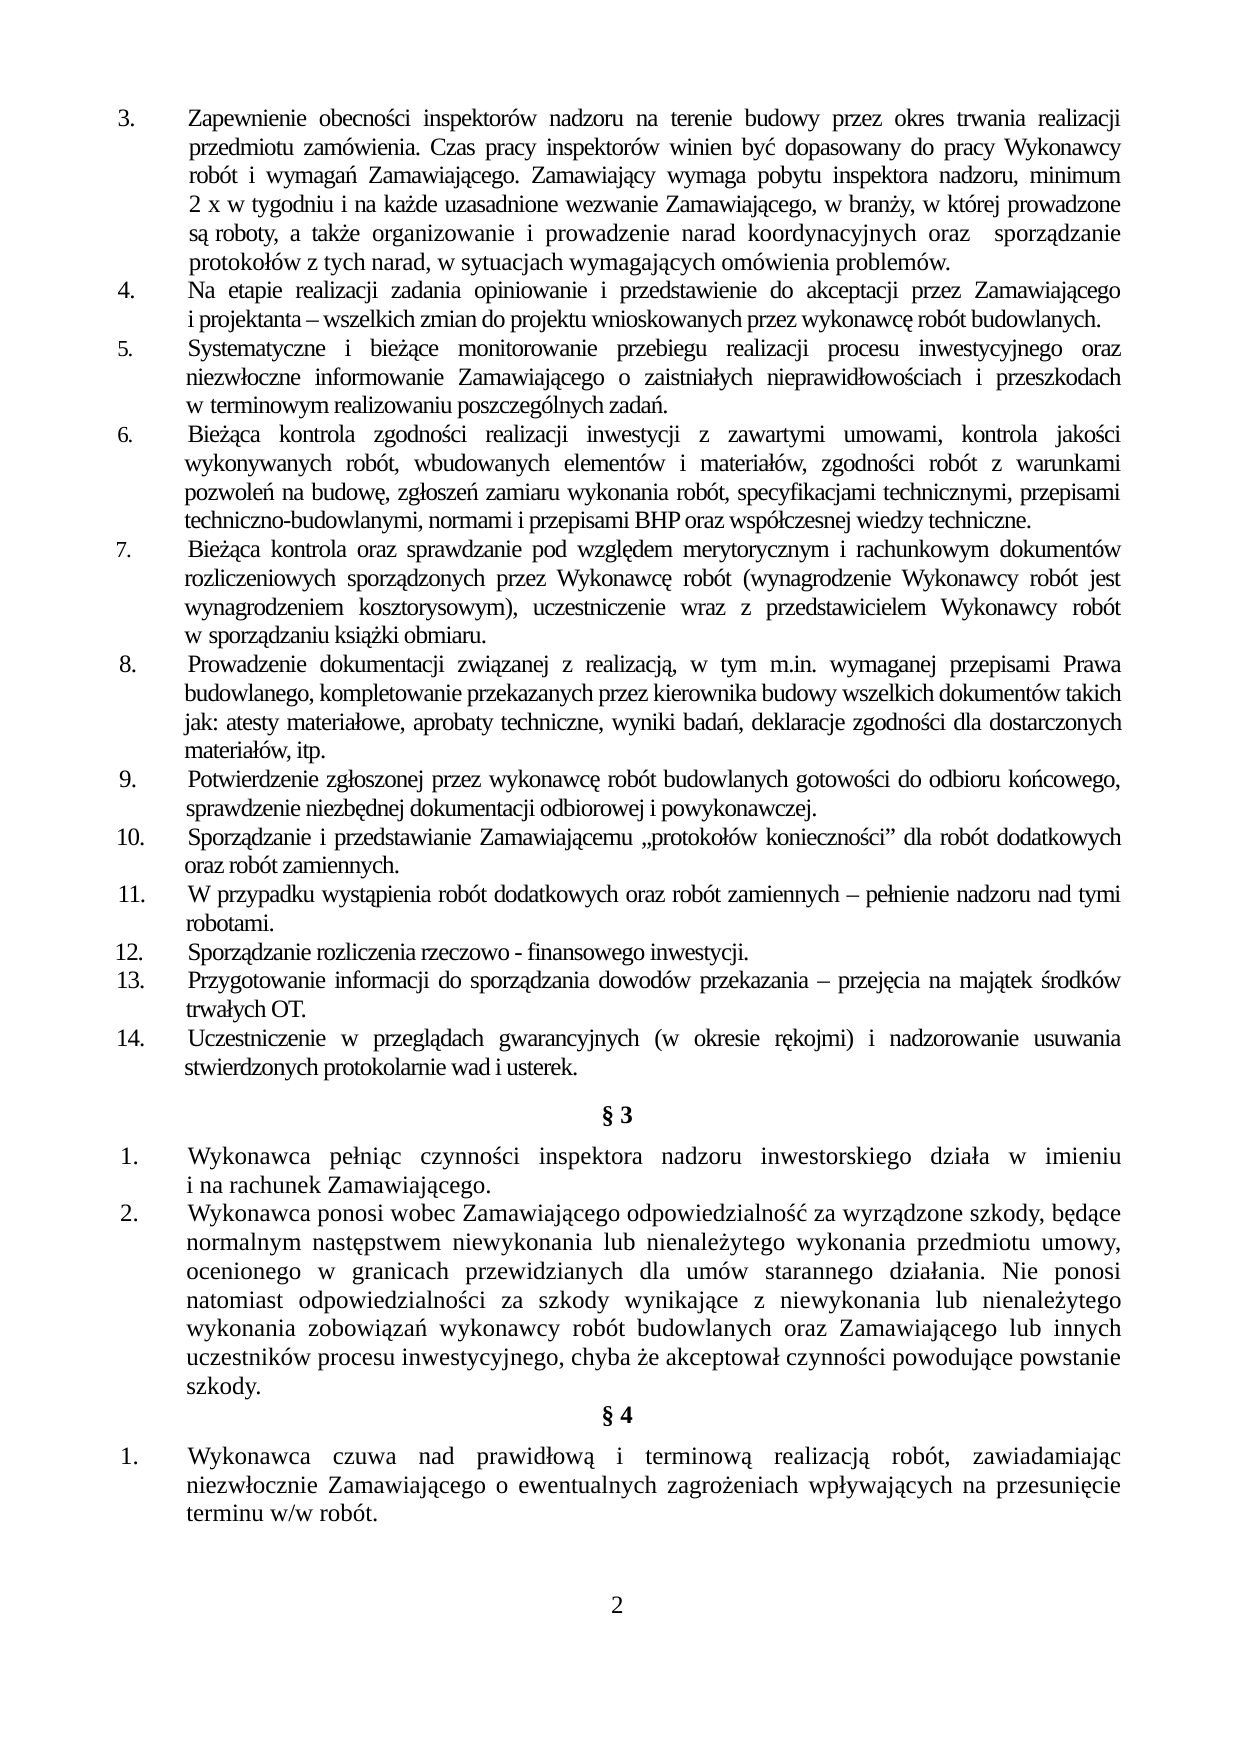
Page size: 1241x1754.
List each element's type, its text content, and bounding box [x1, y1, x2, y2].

list Wykonawca ponosi wobec Zamawiającego odpowiedzialność za wyrządzone szkody, będące normalnym następstwem niewykonania lub nienależytego wykonania przedmiotu umowy, ocenionego w granicach przewidzianych dla umów starannego działania. Nie ponosi natomiast odpowiedzialności za szkody wynikające z niewykonania lub nienależytego wykonania zobowiązań wykonawcy robót budowlanych oraz Zamawiającego lub innych uczestników procesu inwestycyjnego, chyba że akceptował czynności powodujące powstanie szkody. [114, 1198, 1122, 1400]
text § 4 [112, 1400, 1122, 1428]
list Wykonawca pełniąc czynności inspektora nadzoru inwestorskiego działa w imieniu i na rachunek Zamawiającego. [114, 1141, 1122, 1198]
list W przypadku wystąpienia robót dodatkowych oraz robót zamiennych – pełnienie nadzoru nad tymi robotami. [112, 879, 1122, 937]
list Bieżąca kontrola zgodności realizacji inwestycji z zawartymi umowami, kontrola jakości wykonywanych robót, wbudowanych elementów i materiałów, zgodności robót z warunkami pozwoleń na budowę, zgłoszeń zamiaru wykonania robót, specyfikacjami technicznymi, przepisami techniczno-budowlanymi, normami i przepisami BHP oraz współczesnej wiedzy techniczne. [112, 419, 1122, 534]
list Bieżąca kontrola oraz sprawdzanie pod względem merytorycznym i rachunkowym dokumentów rozliczeniowych sporządzonych przez Wykonawcę robót (wynagrodzenie Wykonawcy robót jest wynagrodzeniem kosztorysowym), uczestniczenie wraz z przedstawicielem Wykonawcy robót w sporządzaniu książki obmiaru. [111, 534, 1122, 649]
text § 3 [112, 1100, 1122, 1128]
list Przygotowanie informacji do sporządzania dowodów przekazania – przejęcia na majątek środków trwałych OT. [111, 966, 1122, 1023]
list Na etapie realizacji zadania opiniowanie i przedstawienie do akceptacji przez Zamawiającego i projektanta – wszelkich zmian do projektu wnioskowanych przez wykonawcę robót budowlanych. [112, 276, 1122, 333]
list Potwierdzenie zgłoszonej przez wykonawcę robót budowlanych gotowości do odbioru końcowego, sprawdzenie niezbędnej dokumentacji odbiorowej i powykonawczej. [114, 764, 1122, 822]
list Prowadzenie dokumentacji związanej z realizacją, w tym m.in. wymaganej przepisami Prawa budowlanego, kompletowanie przekazanych przez kierownika budowy wszelkich dokumentów takich jak: atesty materiałowe, aprobaty techniczne, wyniki badań, deklaracje zgodności dla dostarczonych materiałów, itp. [114, 649, 1122, 764]
list Zapewnienie obecności inspektorów nadzoru na terenie budowy przez okres trwania realizacji przedmiotu zamówienia. Czas pracy inspektorów winien być dopasowany do pracy Wykonawcy robót i wymagań Zamawiającego. Zamawiający wymaga pobytu inspektora nadzoru, minimum 2 x w tygodniu i na każde uzasadnione wezwanie Zamawiającego, w branży, w której prowadzone są roboty, a także organizowanie i prowadzenie narad koordynacyjnych oraz sporządzanie protokołów z tych narad, w sytuacjach wymagających omówienia problemów. [112, 103, 1122, 276]
list Sporządzanie i przedstawianie Zamawiającemu „protokołów konieczności” dla robót dodatkowych oraz robót zamiennych. [111, 822, 1122, 879]
list Systematyczne i bieżące monitorowanie przebiegu realizacji procesu inwestycyjnego oraz niezwłoczne informowanie Zamawiającego o zaistniałych nieprawidłowościach i przeszkodach w terminowym realizowaniu poszczególnych zadań. [112, 333, 1122, 419]
list Wykonawca czuwa nad prawidłową i terminową realizacją robót, zawiadamiając niezwłocznie Zamawiającego o ewentualnych zagrożeniach wpływających na przesunięcie terminu w/w robót. [114, 1441, 1122, 1527]
list Uczestniczenie w przeglądach gwarancyjnych (w okresie rękojmi) i nadzorowanie usuwania stwierdzonych protokolarnie wad i usterek. [111, 1023, 1122, 1081]
list Sporządzanie rozliczenia rzeczowo - finansowego inwestycji. [109, 937, 1122, 966]
